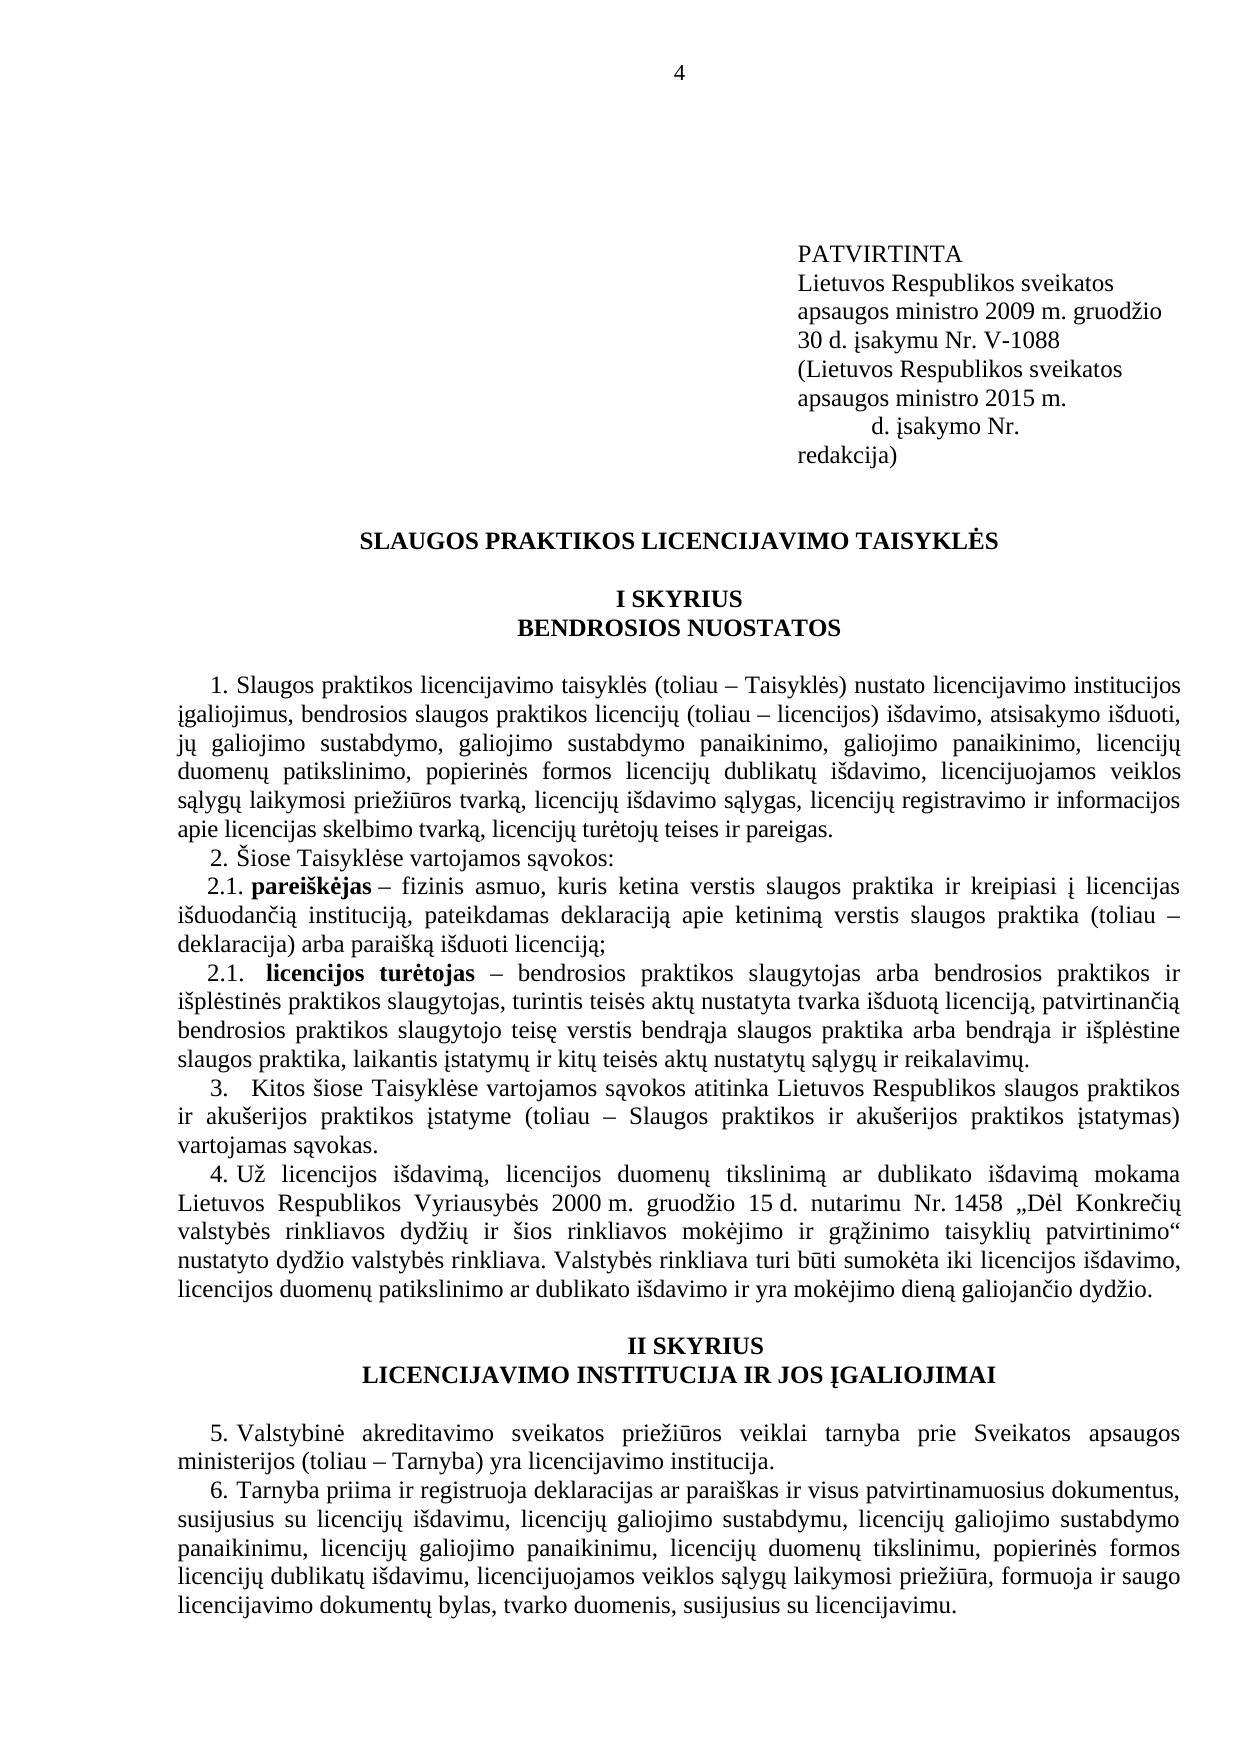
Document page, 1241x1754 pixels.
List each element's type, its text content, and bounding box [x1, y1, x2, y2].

text 4. Už licencijos išdavimą, licencijos duomenų tikslinimą ar dublikato išdavimą mokama Lietuvos Respublikos Vyriausybės 2000 m. gruodžio 15 d. nutarimu Nr. 1458 „Dėl Konkrečių valstybės rinkliavos dydžių ir šios rinkliavos mokėjimo ir grąžinimo taisyklių patvirtinimo“ nustatyto dydžio valstybės rinkliava. Valstybės rinkliava turi būti sumokėta iki licencijos išdavimo, licencijos duomenų patikslinimo ar dublikato išdavimo ir yra mokėjimo dieną galiojančio dydžio. [177, 1159, 1181, 1303]
text I SKYRIUS [177, 584, 1181, 613]
text Lietuvos Respublikos sveikatos apsaugos ministro 2009 m. gruodžio 30 d. įsakymu Nr. V-1088 [797, 268, 1181, 354]
text 6. Tarnyba priima ir registruoja deklaracijas ar paraiškas ir visus patvirtinamuosius dokumentus, susijusius su licencijų išdavimu, licencijų galiojimo sustabdymu, licencijų galiojimo sustabdymo panaikinimu, licencijų galiojimo panaikinimu, licencijų duomenų tikslinimu, popierinės formos licencijų dublikatų išdavimu, licencijuojamos veiklos sąlygų laikymosi priežiūra, formuoja ir saugo licencijavimo dokumentų bylas, tvarko duomenis, susijusius su licencijavimu. [177, 1475, 1181, 1619]
text 2.1. licencijos turėtojas – bendrosios praktikos slaugytojas arba bendrosios praktikos ir išplėstinės praktikos slaugytojas, turintis teisės aktų nustatyta tvarka išduotą licenciją, patvirtinančią bendrosios praktikos slaugytojo teisę verstis bendrąja slaugos praktika arba bendrąja ir išplėstine slaugos praktika, laikantis įstatymų ir kitų teisės aktų nustatytų sąlygų ir reikalavimų. [177, 958, 1181, 1073]
text 2.1. pareiškėjas – fizinis asmuo, kuris ketina verstis slaugos praktika ir kreipiasi į licencijas išduodančią instituciją, pateikdamas deklaraciją apie ketinimą verstis slaugos praktika (toliau – deklaracija) arba paraišką išduoti licenciją; [177, 871, 1181, 958]
text 3. Kitos šiose Taisyklėse vartojamos sąvokos atitinka Lietuvos Respublikos slaugos praktikos ir akušerijos praktikos įstatyme (toliau – Slaugos praktikos ir akušerijos praktikos įstatymas) vartojamas sąvokas. [177, 1073, 1181, 1159]
text 5. Valstybinė akreditavimo sveikatos priežiūros veiklai tarnyba prie Sveikatos apsaugos ministerijos (toliau – Tarnyba) yra licencijavimo institucija. [177, 1418, 1181, 1475]
text (Lietuvos Respublikos sveikatos apsaugos ministro 2015 m. d. įsakymo Nr. redakcija) [797, 354, 1181, 469]
text LICENCIJAVIMO INSTITUCIJA IR JOS ĮGALIOJIMAI [177, 1360, 1181, 1389]
text PATVIRTINTA [797, 239, 1181, 268]
text SLAUGOS PRAKTIKOS LICENCIJAVIMO TAISYKLĖS [177, 526, 1181, 555]
text II SKYRIUS [177, 1331, 1181, 1360]
text 1. Slaugos praktikos licencijavimo taisyklės (toliau – Taisyklės) nustato licencijavimo institucijos įgaliojimus, bendrosios slaugos praktikos licencijų (toliau – licencijos) išdavimo, atsisakymo išduoti, jų galiojimo sustabdymo, galiojimo sustabdymo panaikinimo, galiojimo panaikinimo, licencijų duomenų patikslinimo, popierinės formos licencijų dublikatų išdavimo, licencijuojamos veiklos sąlygų laikymosi priežiūros tvarką, licencijų išdavimo sąlygas, licencijų registravimo ir informacijos apie licencijas skelbimo tvarką, licencijų turėtojų teises ir pareigas. [177, 670, 1181, 843]
text 2. Šiose Taisyklėse vartojamos sąvokos: [177, 843, 1181, 871]
text BENDROSIOS NUOSTATOS [177, 613, 1181, 641]
